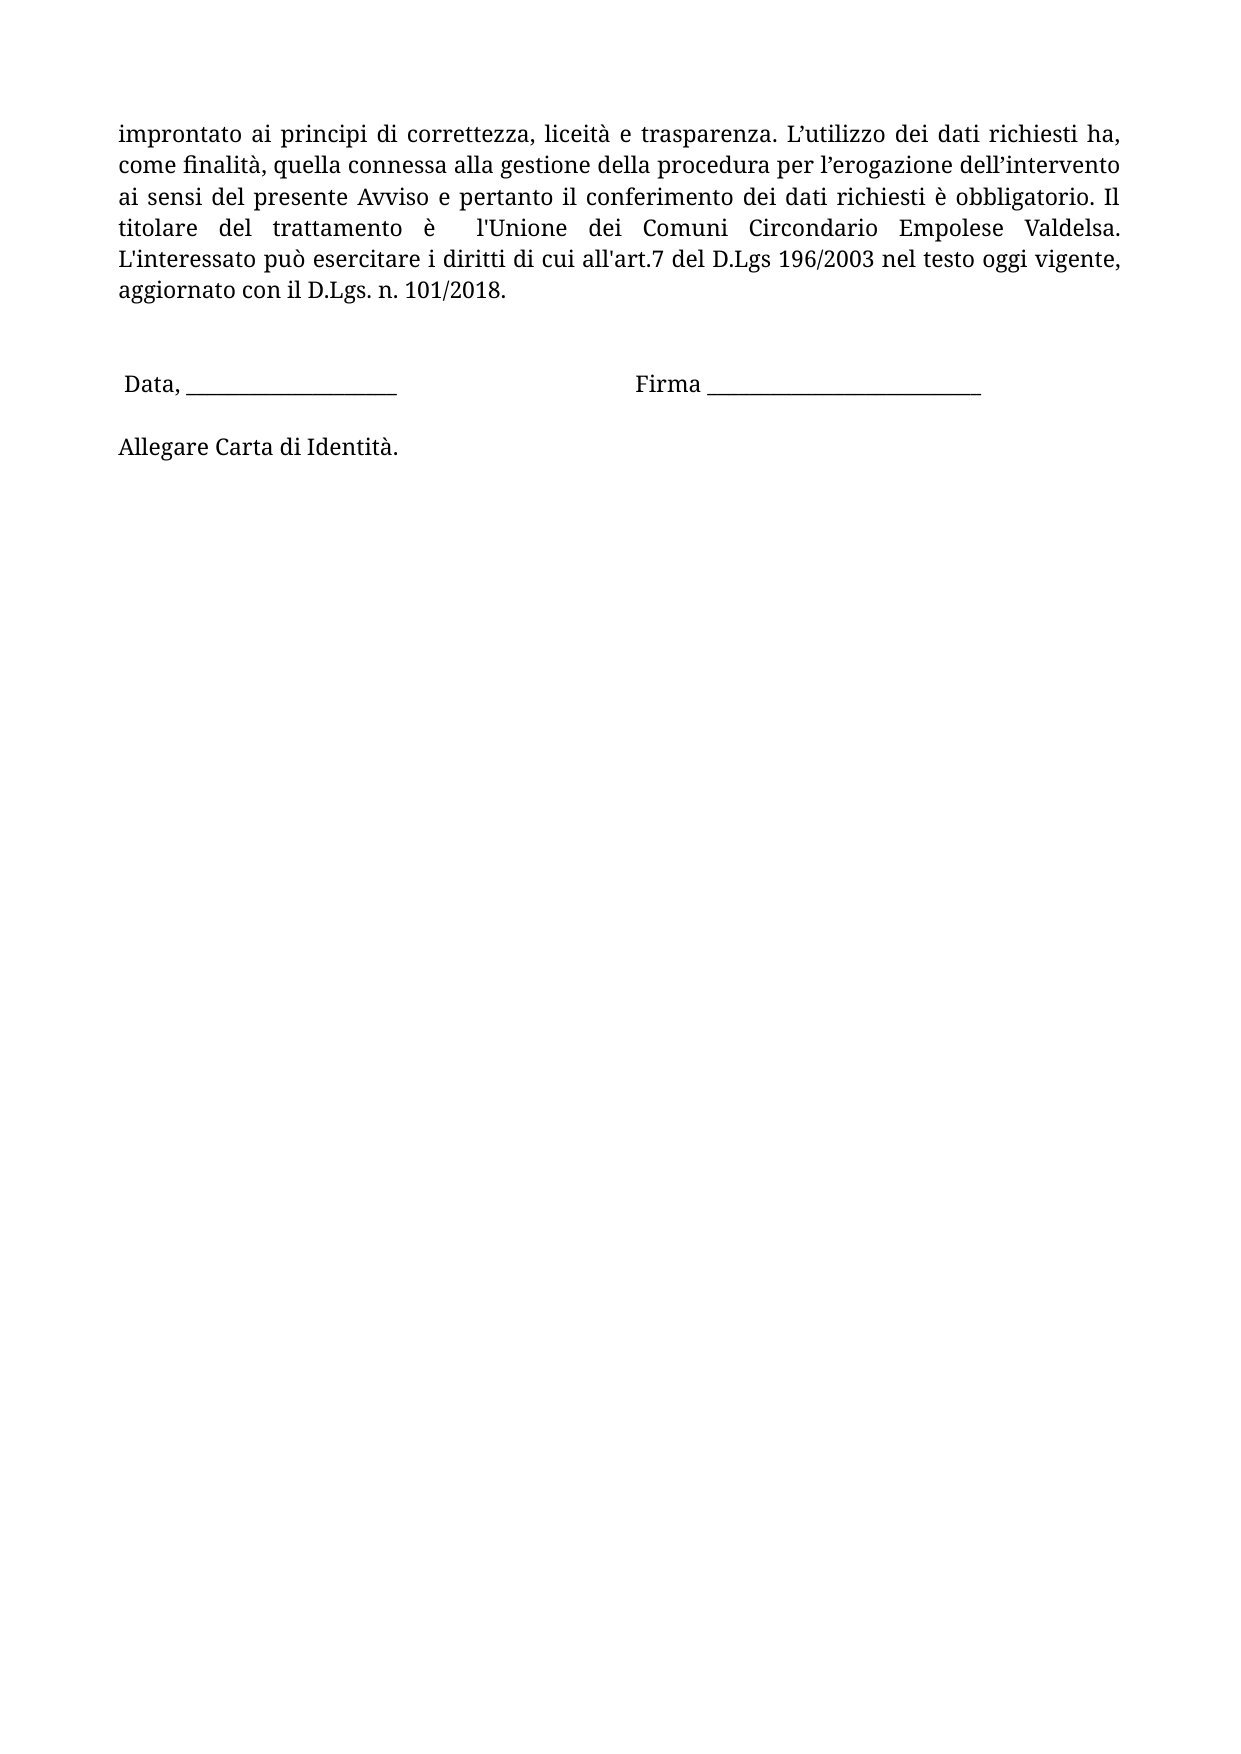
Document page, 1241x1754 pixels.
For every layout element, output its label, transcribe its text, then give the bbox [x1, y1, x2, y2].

text Allegare Carta di Identità. [118, 431, 1122, 462]
text Data, ____________________ Firma __________________________ [118, 368, 1122, 399]
text improntato ai principi di correttezza, liceità e trasparenza. L’utilizzo dei dati richiesti ha, come finalità, quella connessa alla gestione della procedura per l’erogazione dell’intervento ai sensi del presente Avviso e pertanto il conferimento dei dati richiesti è obbligatorio. Il titolare del trattamento è l'Unione dei Comuni Circondario Empolese Valdelsa. L'interessato può esercitare i diritti di cui all'art.7 del D.Lgs 196/2003 nel testo oggi vigente, aggiornato con il D.Lgs. n. 101/2018. [118, 118, 1122, 306]
